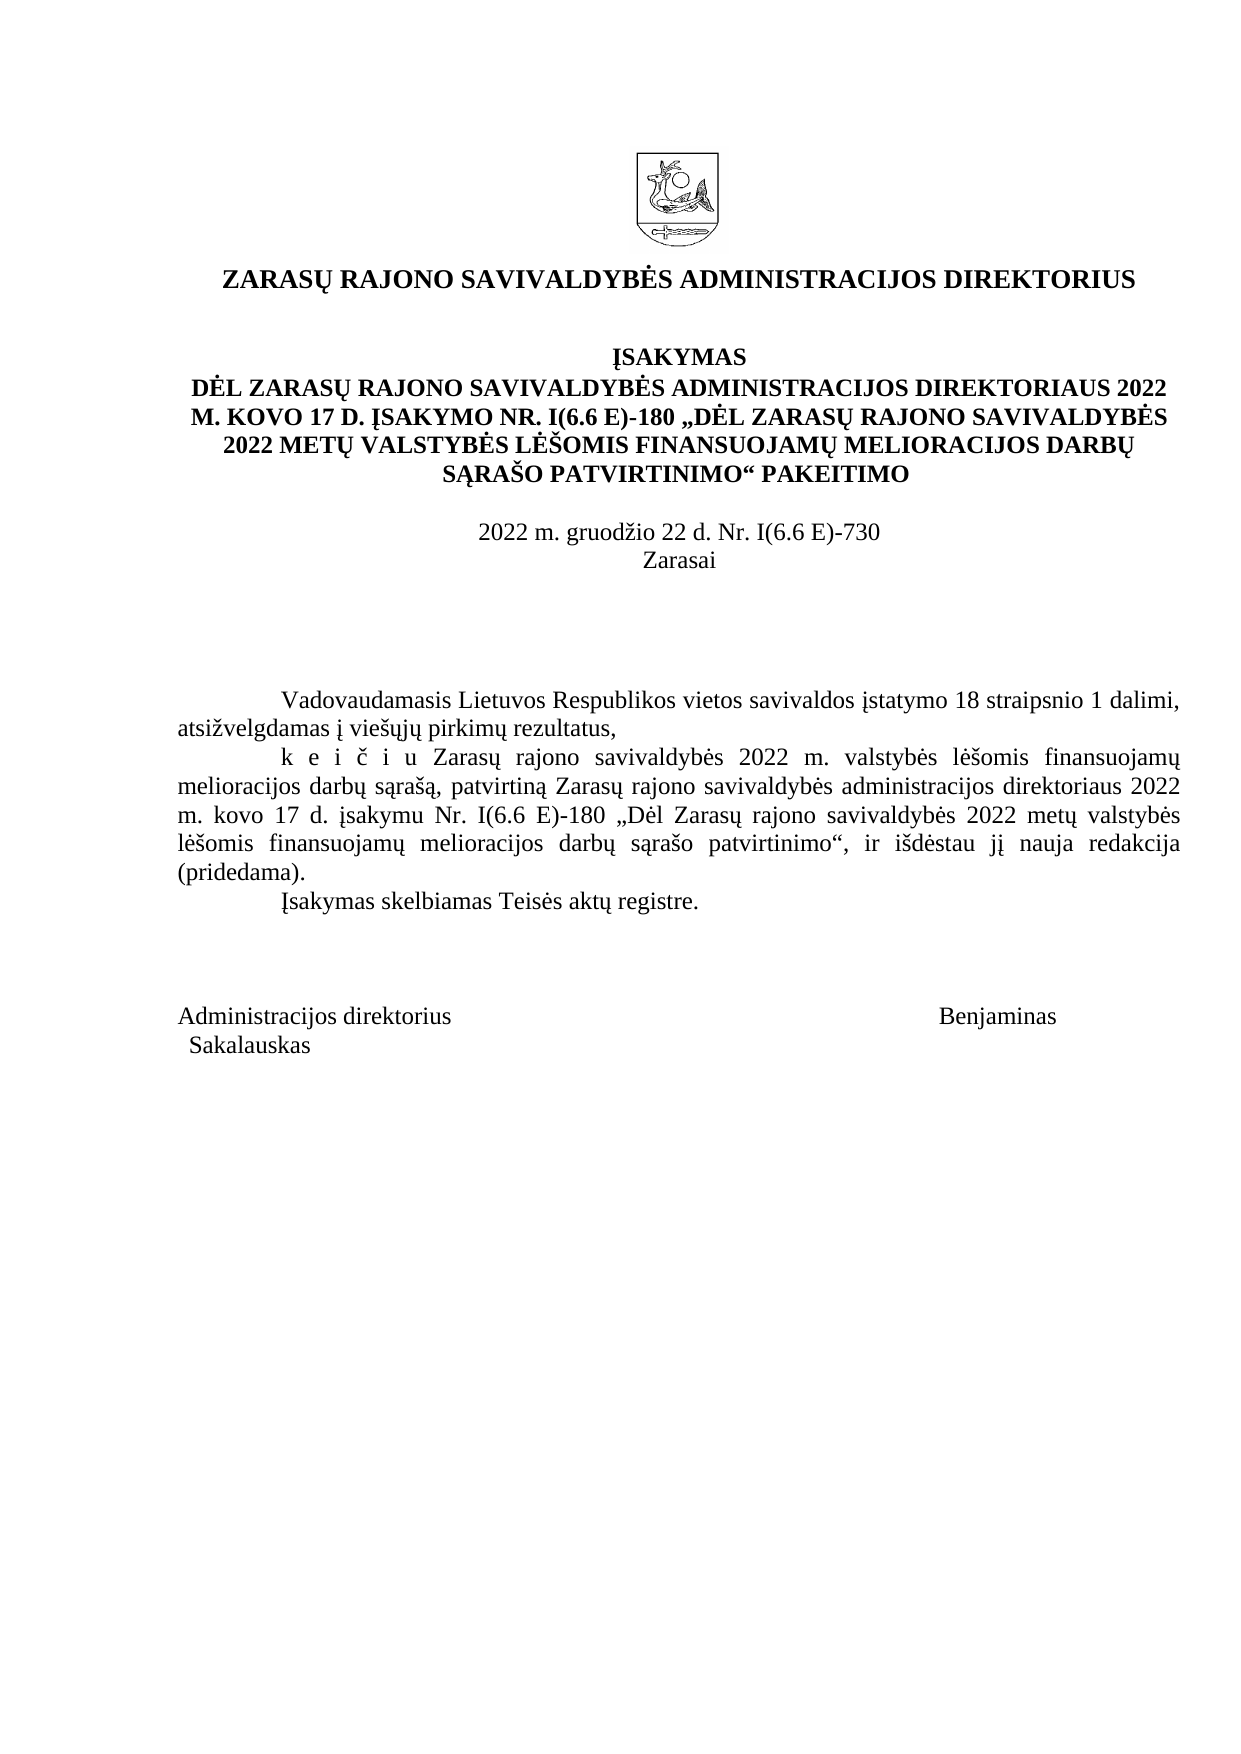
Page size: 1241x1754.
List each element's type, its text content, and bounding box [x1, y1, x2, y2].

text ĮSAKYMAS [177, 342, 1181, 371]
text Įsakymas skelbiamas Teisės aktų registre. [177, 886, 1181, 915]
subtitle DĖL ZARASŲ RAJONO SAVIVALDYBĖS ADMINISTRACIJOS DIREKTORIAUS 2022 M. KOVO 17 D. ĮSAKYMO NR. I(6.6 E)-180 „DĖL ZARASŲ RAJONO SAVIVALDYBĖS 2022 METŲ VALSTYBĖS LĖŠOMIS FINANSUOJAMŲ MELIORACIJOS DARBŲ SĄRAŠO PATVIRTINIMO“ PAKEITIMO [177, 373, 1181, 488]
text Administracijos direktorius Benjaminas Sakalauskas [177, 1001, 1181, 1058]
subtitle Zarasai [177, 546, 1181, 574]
text 2022 m. gruodžio 22 d. Nr. I(6.6 E)-730 [177, 517, 1181, 546]
text Zarasų rajono SAVIVALDYBĖS administracijos direktorius [177, 263, 1181, 294]
text k e i č i u Zarasų rajono savivaldybės 2022 m. valstybės lėšomis finansuojamų melioracijos darbų sąrašą, patvirtiną Zarasų rajono savivaldybės administracijos direktoriaus 2022 m. kovo 17 d. įsakymu Nr. I(6.6 E)-180 „Dėl Zarasų rajono savivaldybės 2022 metų valstybės lėšomis finansuojamų melioracijos darbų sąrašo patvirtinimo“, ir išdėstau jį nauja redakcija (pridedama). [177, 742, 1181, 886]
text Vadovaudamasis Lietuvos Respublikos vietos savivaldos įstatymo 18 straipsnio 1 dalimi, atsižvelgdamas į viešųjų pirkimų rezultatus, [177, 685, 1181, 742]
